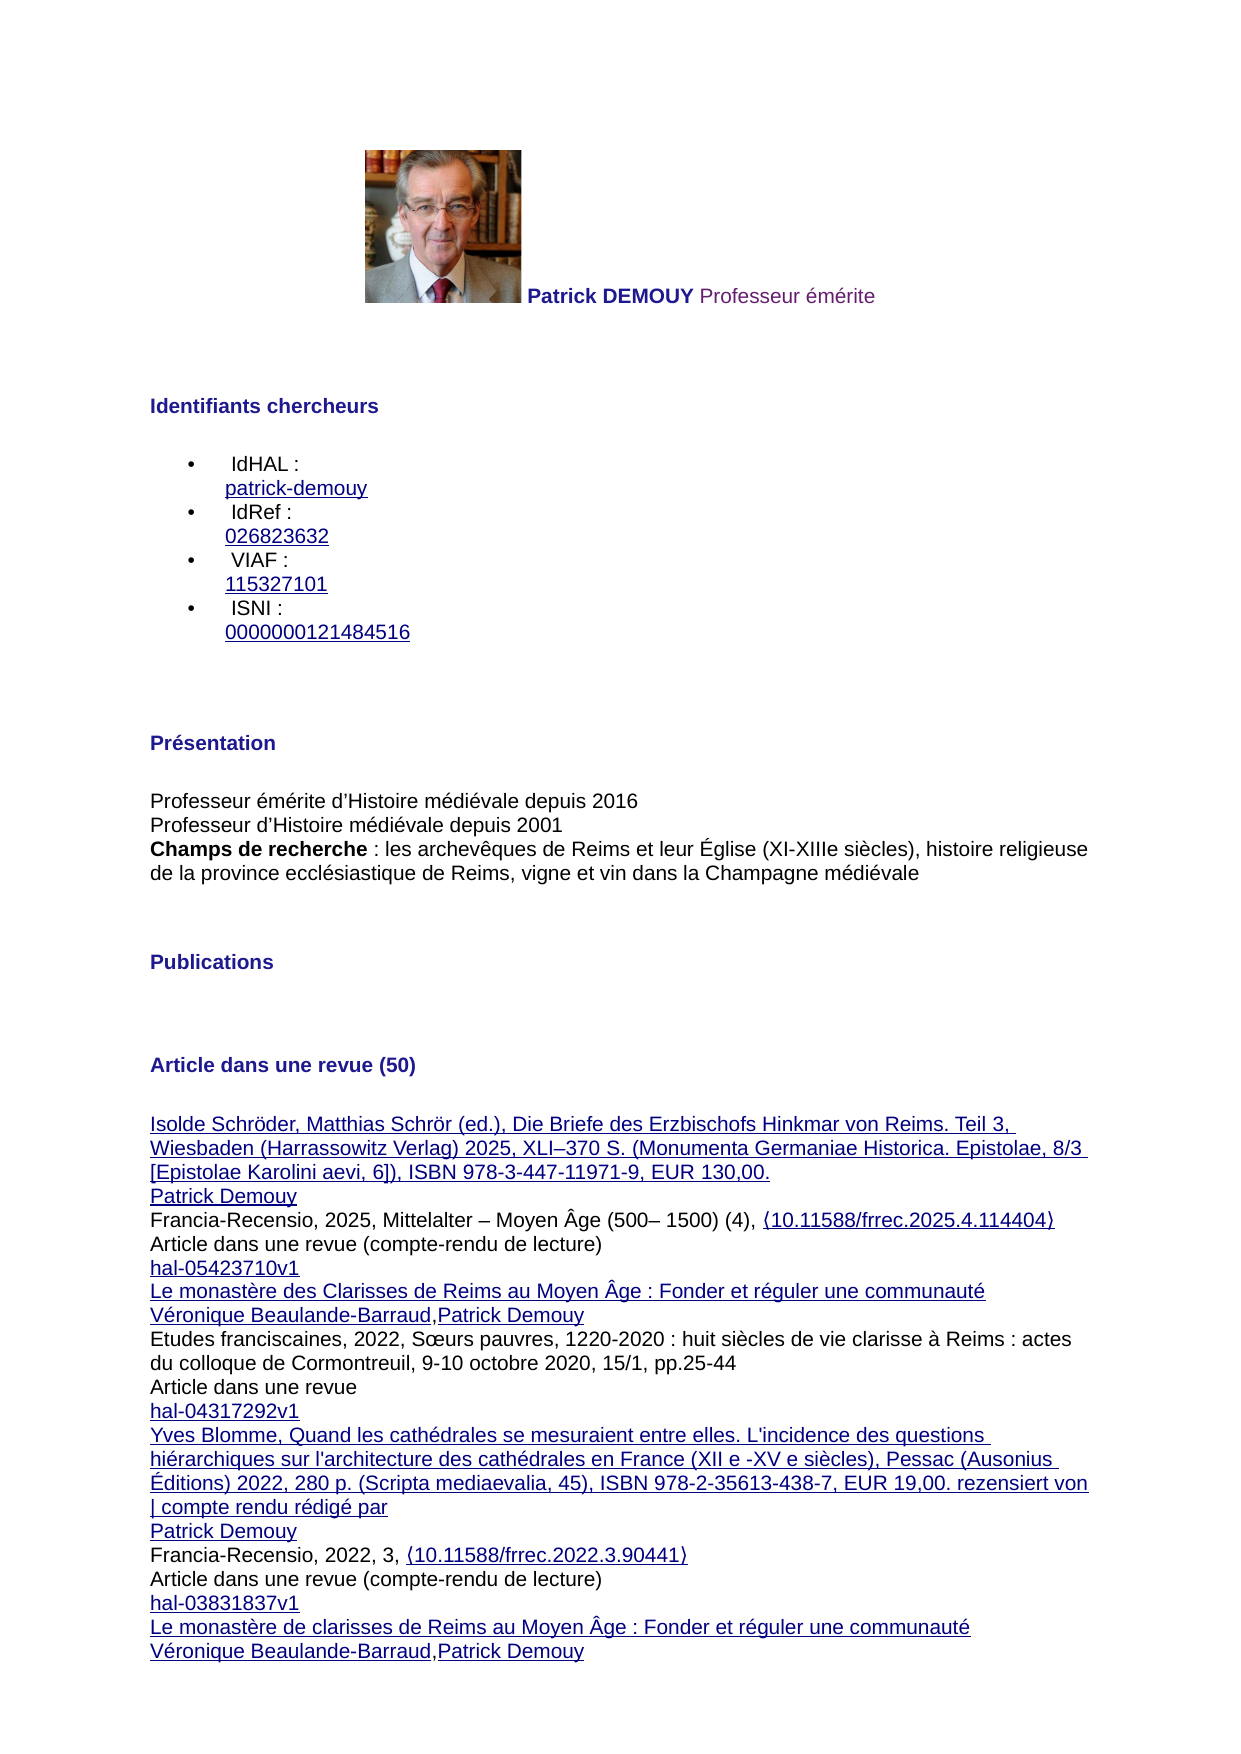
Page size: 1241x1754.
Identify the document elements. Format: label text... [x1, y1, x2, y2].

list VIAF : [187, 548, 1090, 572]
table_cell Le monastère de clarisses de Reims au Moyen Âge : Fonder et réguler une communauté Véronique Beaulande-Barraud,Patrick Demouy [150, 1615, 1090, 1663]
list IdHAL : [187, 452, 1090, 476]
table_header Isolde Schröder, Matthias Schrör (ed.), Die Briefe des Erzbischofs Hinkmar von Reims. Teil 3, Wiesbaden (Harrassowitz Verlag) 2025, XLI–370 S. (Monumenta Germaniae Historica. Epistolae, 8/3 [Epistolae Karolini aevi, 6]), ISBN 978-3-447-11971-9, EUR 130,00. Patrick Demouy Francia-Recensio, 2025, Mittelalter – Moyen Âge (500– 1500) (4), ⟨10.11588/frrec.2025.4.114404⟩ Article dans une revue (compte-rendu de lecture) hal-05423710v1 [150, 1112, 1090, 1279]
list 115327101 [187, 572, 1090, 596]
subtitle Patrick DEMOUY Professeur émérite [150, 150, 1090, 307]
subtitle Présentation [150, 730, 1090, 754]
list patrick-demouy [187, 476, 1090, 500]
table_cell Le monastère des Clarisses de Reims au Moyen Âge : Fonder et réguler une communauté Véronique Beaulande-Barraud,Patrick Demouy Etudes franciscaines, 2022, Sœurs pauvres, 1220-2020 : huit siècles de vie clarisse à Reims : actes du colloque de Cormontreuil, 9-10 octobre 2020, 15/1, pp.25-44 Article dans une revue hal-04317292v1 [150, 1279, 1090, 1423]
list IdRef : [187, 500, 1090, 524]
picture [365, 150, 522, 303]
text Professeur d’Histoire médiévale depuis 2001 [150, 813, 1090, 837]
text Professeur émérite d’Histoire médiévale depuis 2016 [150, 789, 1090, 813]
list ISNI : [187, 596, 1090, 620]
table_cell Yves Blomme, Quand les cathédrales se mesuraient entre elles. L'incidence des questions hiérarchiques sur l'architecture des cathédrales en France (XII e -XV e siècles), Pessac (Ausonius Éditions) 2022, 280 p. (Scripta mediaevalia, 45), ISBN 978-2-35613-438-7, EUR 19,00. rezensiert von | compte rendu rédigé par Patrick Demouy Francia-Recensio, 2022, 3, ⟨10.11588/frrec.2022.3.90441⟩ Article dans une revue (compte-rendu de lecture) hal-03831837v1 [150, 1423, 1090, 1615]
subtitle Article dans une revue (50) [150, 1053, 1090, 1077]
text Champs de recherche : les archevêques de Reims et leur Église (XI-XIIIe siècles), histoire religieuse de la province ecclésiastique de Reims, vigne et vin dans la Champagne médiévale [150, 837, 1090, 884]
subtitle Publications [150, 950, 1090, 974]
list 026823632 [187, 524, 1090, 548]
list 0000000121484516 [187, 620, 1090, 644]
subtitle Identifiants chercheurs [150, 394, 1090, 418]
